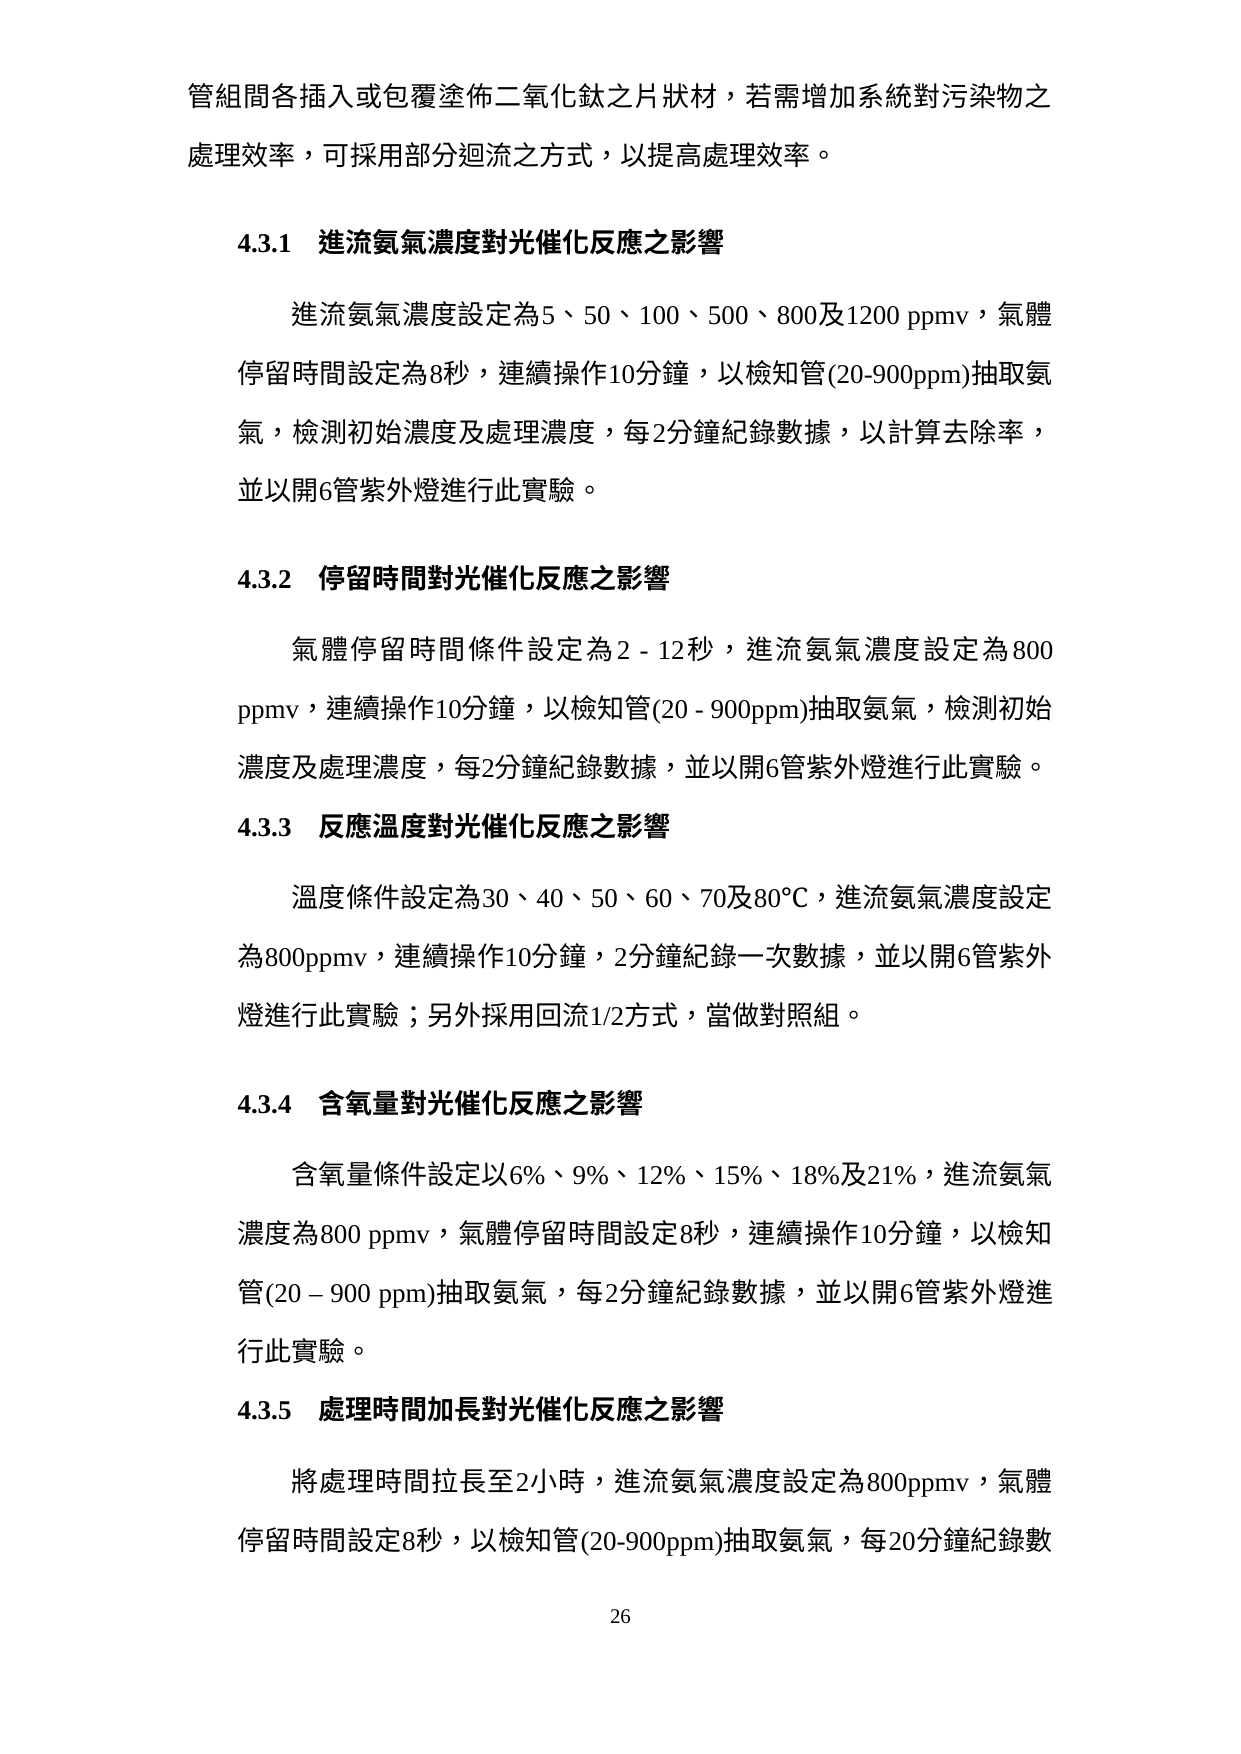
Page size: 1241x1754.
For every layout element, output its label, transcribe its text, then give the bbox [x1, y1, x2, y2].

text 溫度條件設定為30、40、50、60、70及80℃，進流氨氣濃度設定為800ppmv，連續操作10分鐘，2分鐘紀錄一次數據，並以開6管紫外燈進行此實驗；另外採用回流1/2方式，當做對照組。 [237, 876, 1053, 1033]
text 本研究使用氨氣鋼瓶或以無Headspace 之Syringe pump 提供液態氨氣，經與空氣混和後由光催化反應器下部導入。含氧量之控制則以瓶裝水經低流量空氣曝氣後，與氨氣相混和由光催化反應器下部導入上方流出，所有入流氣體反應(曝氣/混和)瓶置入恆溫水浴槽進行控溫。內環與外環燈管組間各插入或包覆塗佈二氧化鈦之片狀材，若需增加系統對污染物之處理效率，可採用部分迴流之方式，以提高處理效率。 [187, 75, 1053, 173]
text 進流氨氣濃度設定為5、50、100、500、800及1200 ppmv，氣體停留時間設定為8秒，連續操作10分鐘，以檢知管(20-900ppm)抽取氨氣，檢測初始濃度及處理濃度，每2分鐘紀錄數據，以計算去除率，並以開6管紫外燈進行此實驗。 [237, 293, 1053, 509]
subtitle 4.3.4 含氧量對光催化反應之影響 [237, 1082, 1053, 1121]
text 含氧量條件設定以6%、9%、12%、15%、18%及21%，進流氨氣濃度為800 ppmv，氣體停留時間設定8秒，連續操作10分鐘，以檢知管(20 – 900 ppm)抽取氨氣，每2分鐘紀錄數據，並以開6管紫外燈進行此實驗。 [237, 1153, 1053, 1369]
subtitle 4.3.1 進流氨氣濃度對光催化反應之影響 [237, 221, 1053, 261]
text 氣體停留時間條件設定為2 - 12秒，進流氨氣濃度設定為800 ppmv，連續操作10分鐘，以檢知管(20 - 900ppm)抽取氨氣，檢測初始濃度及處理濃度，每2分鐘紀錄數據，並以開6管紫外燈進行此實驗。 [237, 628, 1053, 785]
subtitle 4.3.3 反應溫度對光催化反應之影響 [237, 805, 1053, 844]
subtitle 4.3.5 處理時間加長對光催化反應之影響 [237, 1388, 1053, 1428]
subtitle 4.3.2 停留時間對光催化反應之影響 [237, 557, 1053, 596]
text 將處理時間拉長至2小時，進流氨氣濃度設定為800ppmv，氣體停留時間設定8秒，以檢知管(20-900ppm)抽取氨氣，每20分鐘紀錄數 [237, 1460, 1053, 1558]
